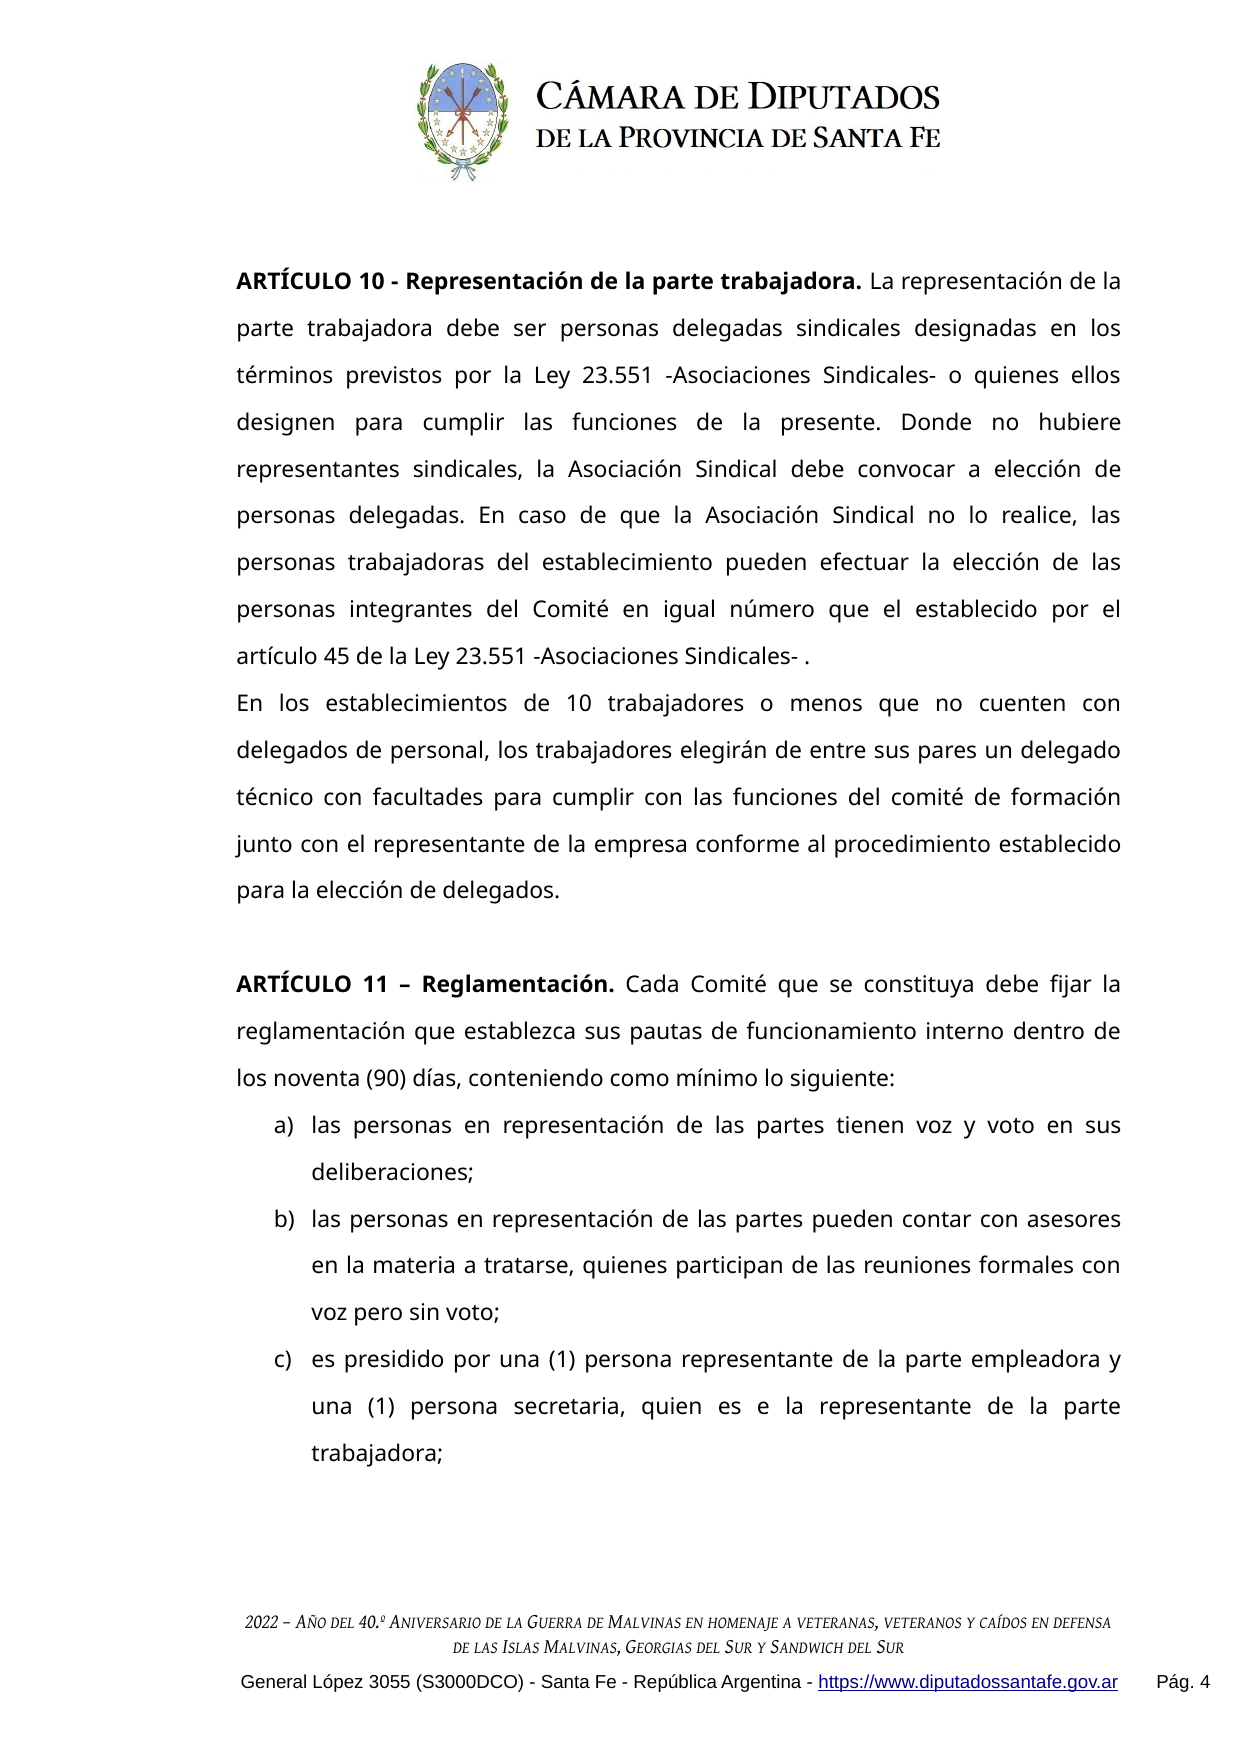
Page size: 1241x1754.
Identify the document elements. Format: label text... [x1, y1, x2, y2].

text ARTÍCULO 10 - Representación de la parte trabajadora. La representación de la parte trabajadora debe ser personas delegadas sindicales designadas en los términos previstos por la Ley 23.551 -Asociaciones Sindicales- o quienes ellos designen para cumplir las funciones de la presente. Donde no hubiere representantes sindicales, la Asociación Sindical debe convocar a elección de personas delegadas. En caso de que la Asociación Sindical no lo realice, las personas trabajadoras del establecimiento pueden efectuar la elección de las personas integrantes del Comité en igual número que el establecido por el artículo 45 de la Ley 23.551 -Asociaciones Sindicales- . [236, 265, 1122, 671]
text ARTÍCULO 11 – Reglamentación. Cada Comité que se constituya debe fijar la reglamentación que establezca sus pautas de funcionamiento interno dentro de los noventa (90) días, conteniendo como mínimo lo siguiente: [236, 968, 1122, 1093]
picture [413, 59, 945, 183]
list las personas en representación de las partes tienen voz y voto en sus deliberaciones; [274, 1109, 1122, 1187]
list las personas en representación de las partes pueden contar con asesores en la materia a tratarse, quienes participan de las reuniones formales con voz pero sin voto; [274, 1202, 1122, 1327]
text En los establecimientos de 10 trabajadores o menos que no cuenten con delegados de personal, los trabajadores elegirán de entre sus pares un delegado técnico con facultades para cumplir con las funciones del comité de formación junto con el representante de la empresa conforme al procedimiento establecido para la elección de delegados. [236, 687, 1122, 906]
list es presidido por una (1) persona representante de la parte empleadora y una (1) persona secretaria, quien es e la representante de la parte trabajadora; [274, 1343, 1122, 1468]
